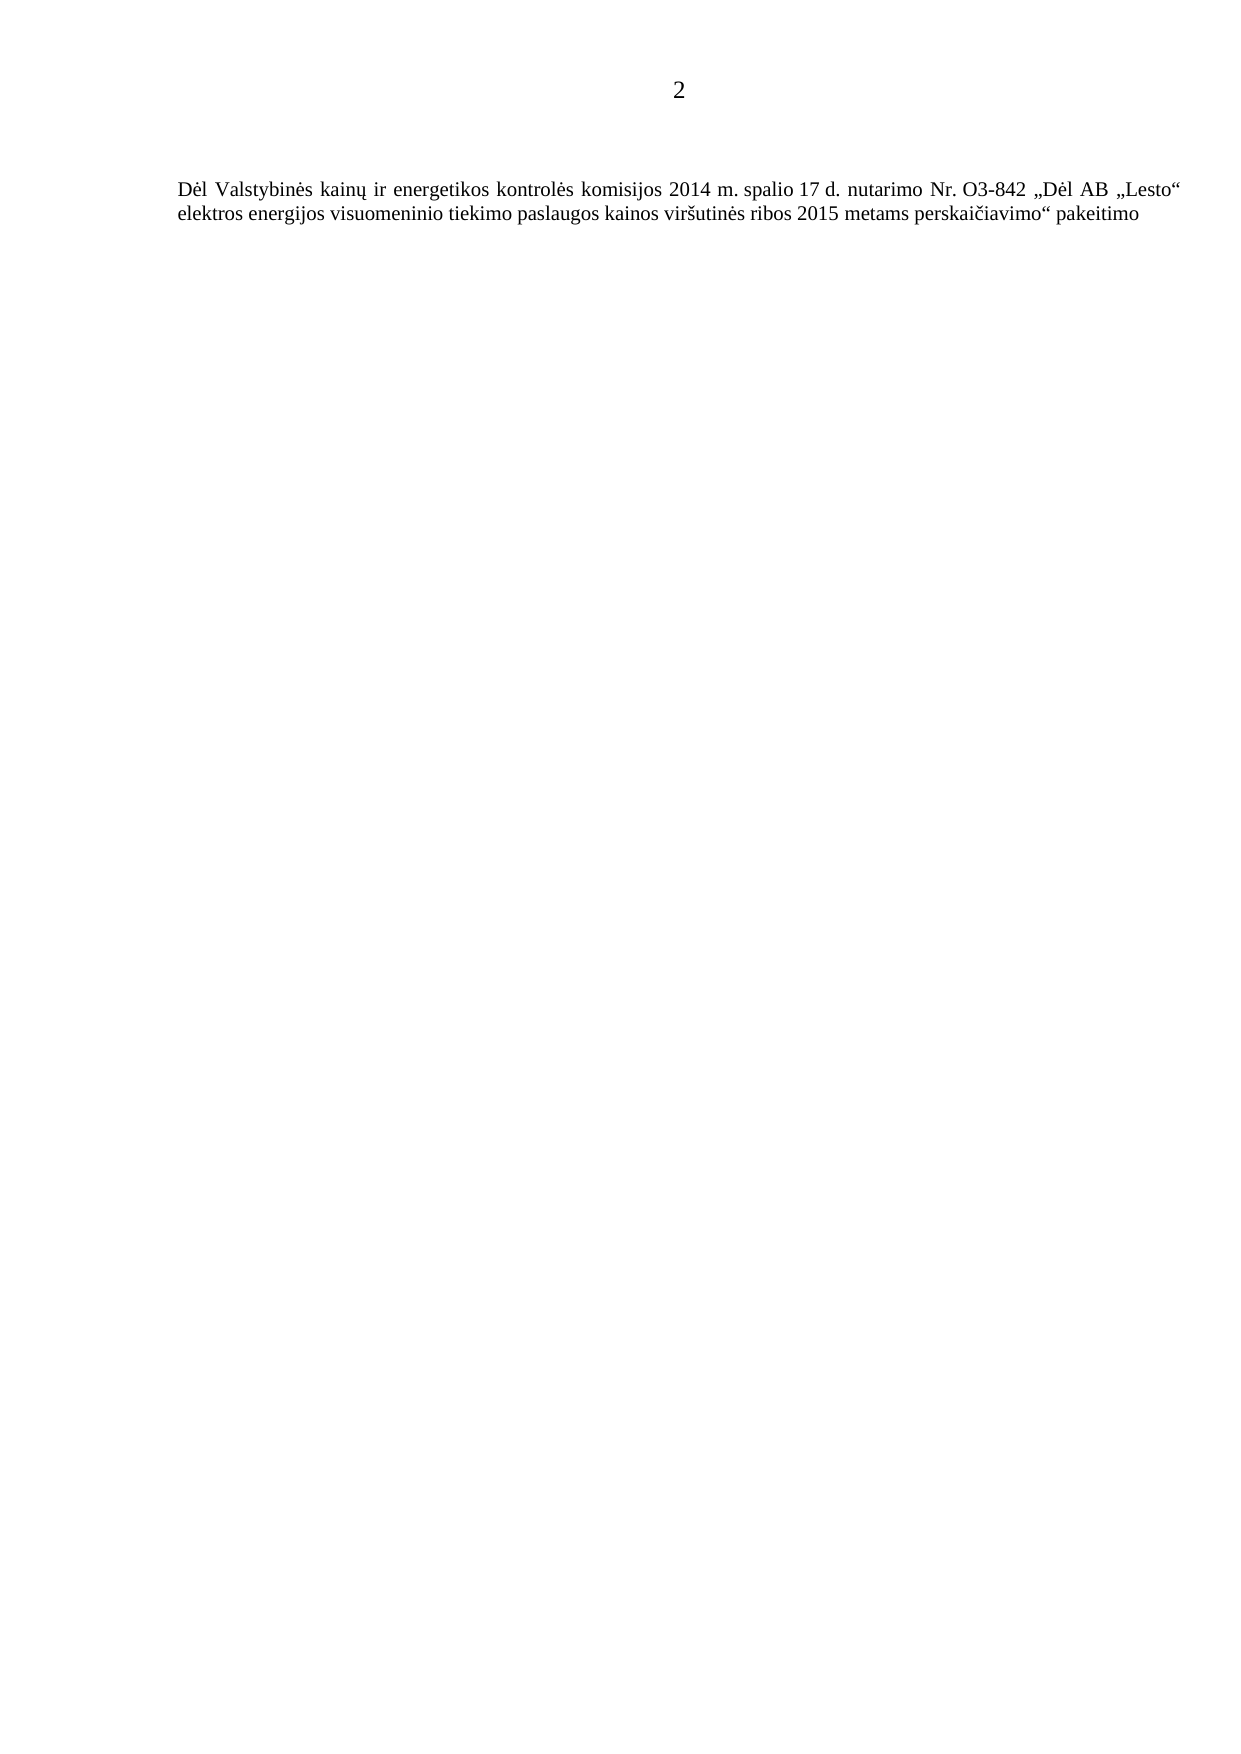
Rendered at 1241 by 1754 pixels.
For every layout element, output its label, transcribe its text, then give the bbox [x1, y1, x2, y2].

text Dėl Valstybinės kainų ir energetikos kontrolės komisijos 2014 m. spalio 17 d. nutarimo Nr. O3-842 „Dėl AB „Lesto“ elektros energijos visuomeninio tiekimo paslaugos kainos viršutinės ribos 2015 metams perskaičiavimo“ pakeitimo [177, 177, 1181, 225]
